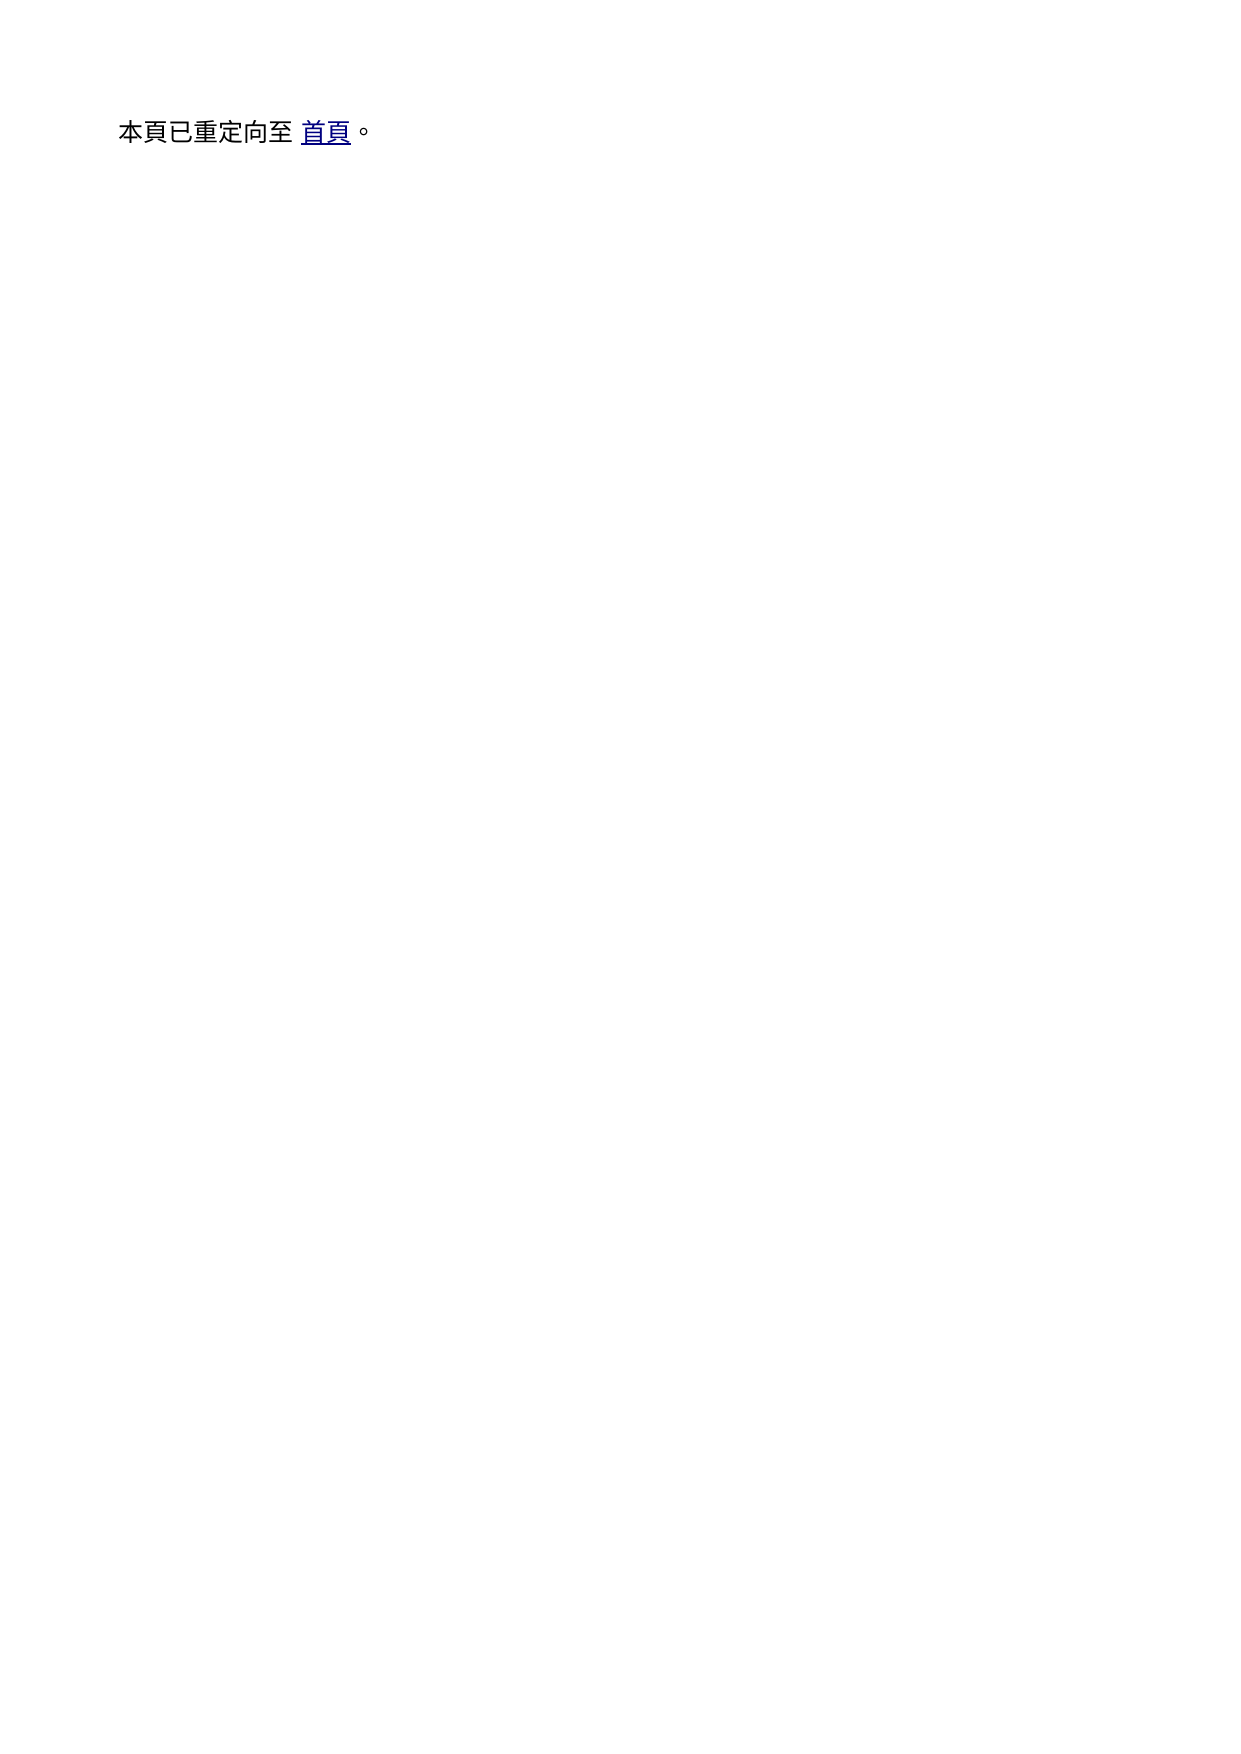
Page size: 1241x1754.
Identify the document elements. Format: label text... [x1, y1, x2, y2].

text 本頁已重定向至 首頁。 [118, 118, 1122, 147]
